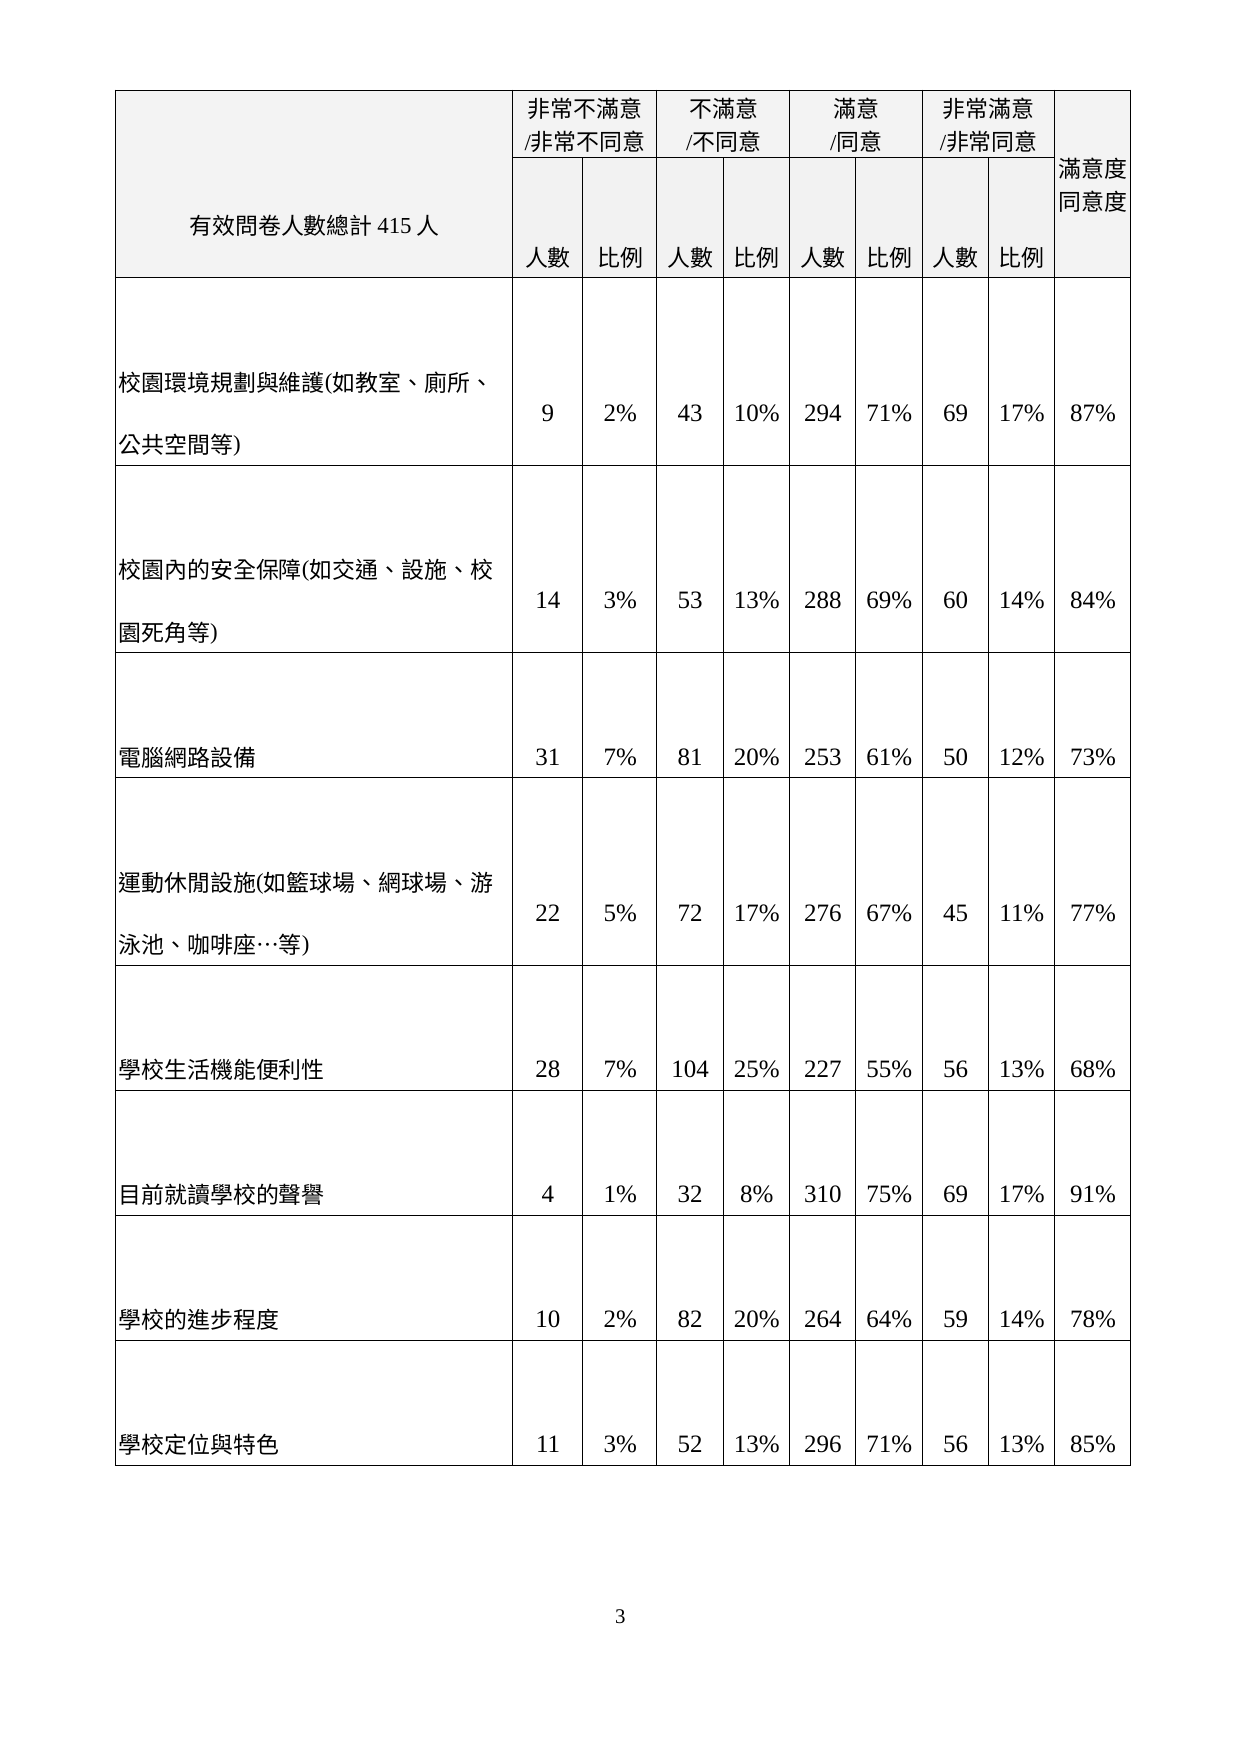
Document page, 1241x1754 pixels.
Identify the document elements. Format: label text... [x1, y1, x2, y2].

table_cell 75% [856, 1091, 922, 1214]
table_cell 12% [989, 653, 1054, 777]
table_cell 校園內的安全保障(如交通、設施、校園死角等) [116, 466, 512, 652]
table_cell 77% [1055, 778, 1130, 964]
table_cell 61% [856, 653, 922, 777]
table_cell 53 [657, 466, 723, 652]
table_cell 8% [724, 1091, 789, 1214]
table_cell 264 [790, 1216, 855, 1339]
table_cell 55% [856, 966, 922, 1089]
table_cell 52 [657, 1341, 723, 1464]
table_cell 59 [923, 1216, 988, 1339]
table_cell 71% [856, 278, 922, 464]
table_cell 56 [923, 966, 988, 1089]
table_cell 學校定位與特色 [116, 1341, 512, 1464]
table_cell 1% [583, 1091, 656, 1214]
table_cell 56 [923, 1341, 988, 1464]
table_cell 276 [790, 778, 855, 964]
table_cell 學校的進步程度 [116, 1216, 512, 1339]
table_cell 81 [657, 653, 723, 777]
table_cell 人數 [790, 158, 855, 277]
table_cell 69% [856, 466, 922, 652]
table_header 不滿意 /不同意 [657, 91, 789, 157]
table_cell 20% [724, 653, 789, 777]
table_cell 67% [856, 778, 922, 964]
table_cell 2% [583, 278, 656, 464]
table_cell 253 [790, 653, 855, 777]
table_cell 60 [923, 466, 988, 652]
table_cell 人數 [923, 158, 988, 277]
table_cell 10% [724, 278, 789, 464]
table_cell 28 [513, 966, 582, 1089]
table_cell 22 [513, 778, 582, 964]
table_cell 87% [1055, 278, 1130, 464]
table_cell 3% [583, 1341, 656, 1464]
table_cell 69 [923, 278, 988, 464]
table_cell 64% [856, 1216, 922, 1339]
table_cell 電腦網路設備 [116, 653, 512, 777]
table_cell 17% [989, 1091, 1054, 1214]
table_cell 69 [923, 1091, 988, 1214]
table_cell 5% [583, 778, 656, 964]
table_cell 296 [790, 1341, 855, 1464]
table_cell 校園環境規劃與維護(如教室、廁所、公共空間等) [116, 278, 512, 464]
table_cell 人數 [657, 158, 723, 277]
table_cell 7% [583, 966, 656, 1089]
table_cell 比例 [856, 158, 922, 277]
table_cell 9 [513, 278, 582, 464]
table_header 滿意 /同意 [790, 91, 922, 157]
table_cell 72 [657, 778, 723, 964]
table_cell 288 [790, 466, 855, 652]
table_header 滿意度 同意度 [1055, 91, 1130, 277]
table_cell 68% [1055, 966, 1130, 1089]
table_cell 7% [583, 653, 656, 777]
table_cell 10 [513, 1216, 582, 1339]
table_cell 17% [989, 278, 1054, 464]
table_cell 294 [790, 278, 855, 464]
table_cell 11% [989, 778, 1054, 964]
table_cell 13% [724, 466, 789, 652]
table_cell 82 [657, 1216, 723, 1339]
table_header 非常不滿意 /非常不同意 [513, 91, 656, 157]
table_cell 14% [989, 1216, 1054, 1339]
table_cell 84% [1055, 466, 1130, 652]
table_cell 比例 [583, 158, 656, 277]
table_cell 17% [724, 778, 789, 964]
table_cell 50 [923, 653, 988, 777]
table_cell 學校生活機能便利性 [116, 966, 512, 1089]
table_cell 4 [513, 1091, 582, 1214]
table_cell 2% [583, 1216, 656, 1339]
table_header 有效問卷人數總計415人 [116, 91, 512, 277]
table_cell 14% [989, 466, 1054, 652]
table_cell 人數 [513, 158, 582, 277]
table_cell 25% [724, 966, 789, 1089]
table_cell 3% [583, 466, 656, 652]
table_cell 91% [1055, 1091, 1130, 1214]
table_cell 32 [657, 1091, 723, 1214]
table_cell 14 [513, 466, 582, 652]
table_cell 71% [856, 1341, 922, 1464]
table_cell 比例 [724, 158, 789, 277]
table_cell 310 [790, 1091, 855, 1214]
table_cell 目前就讀學校的聲譽 [116, 1091, 512, 1214]
table_cell 11 [513, 1341, 582, 1464]
table_cell 20% [724, 1216, 789, 1339]
table_cell 45 [923, 778, 988, 964]
table_cell 85% [1055, 1341, 1130, 1464]
table_cell 227 [790, 966, 855, 1089]
table_cell 31 [513, 653, 582, 777]
table_header 非常滿意 /非常同意 [923, 91, 1054, 157]
table_cell 73% [1055, 653, 1130, 777]
table_cell 13% [724, 1341, 789, 1464]
table_cell 13% [989, 1341, 1054, 1464]
table_cell 比例 [989, 158, 1054, 277]
table_cell 43 [657, 278, 723, 464]
table_cell 運動休閒設施(如籃球場、網球場、游泳池、咖啡座…等) [116, 778, 512, 964]
table_cell 13% [989, 966, 1054, 1089]
table_cell 104 [657, 966, 723, 1089]
table_cell 78% [1055, 1216, 1130, 1339]
